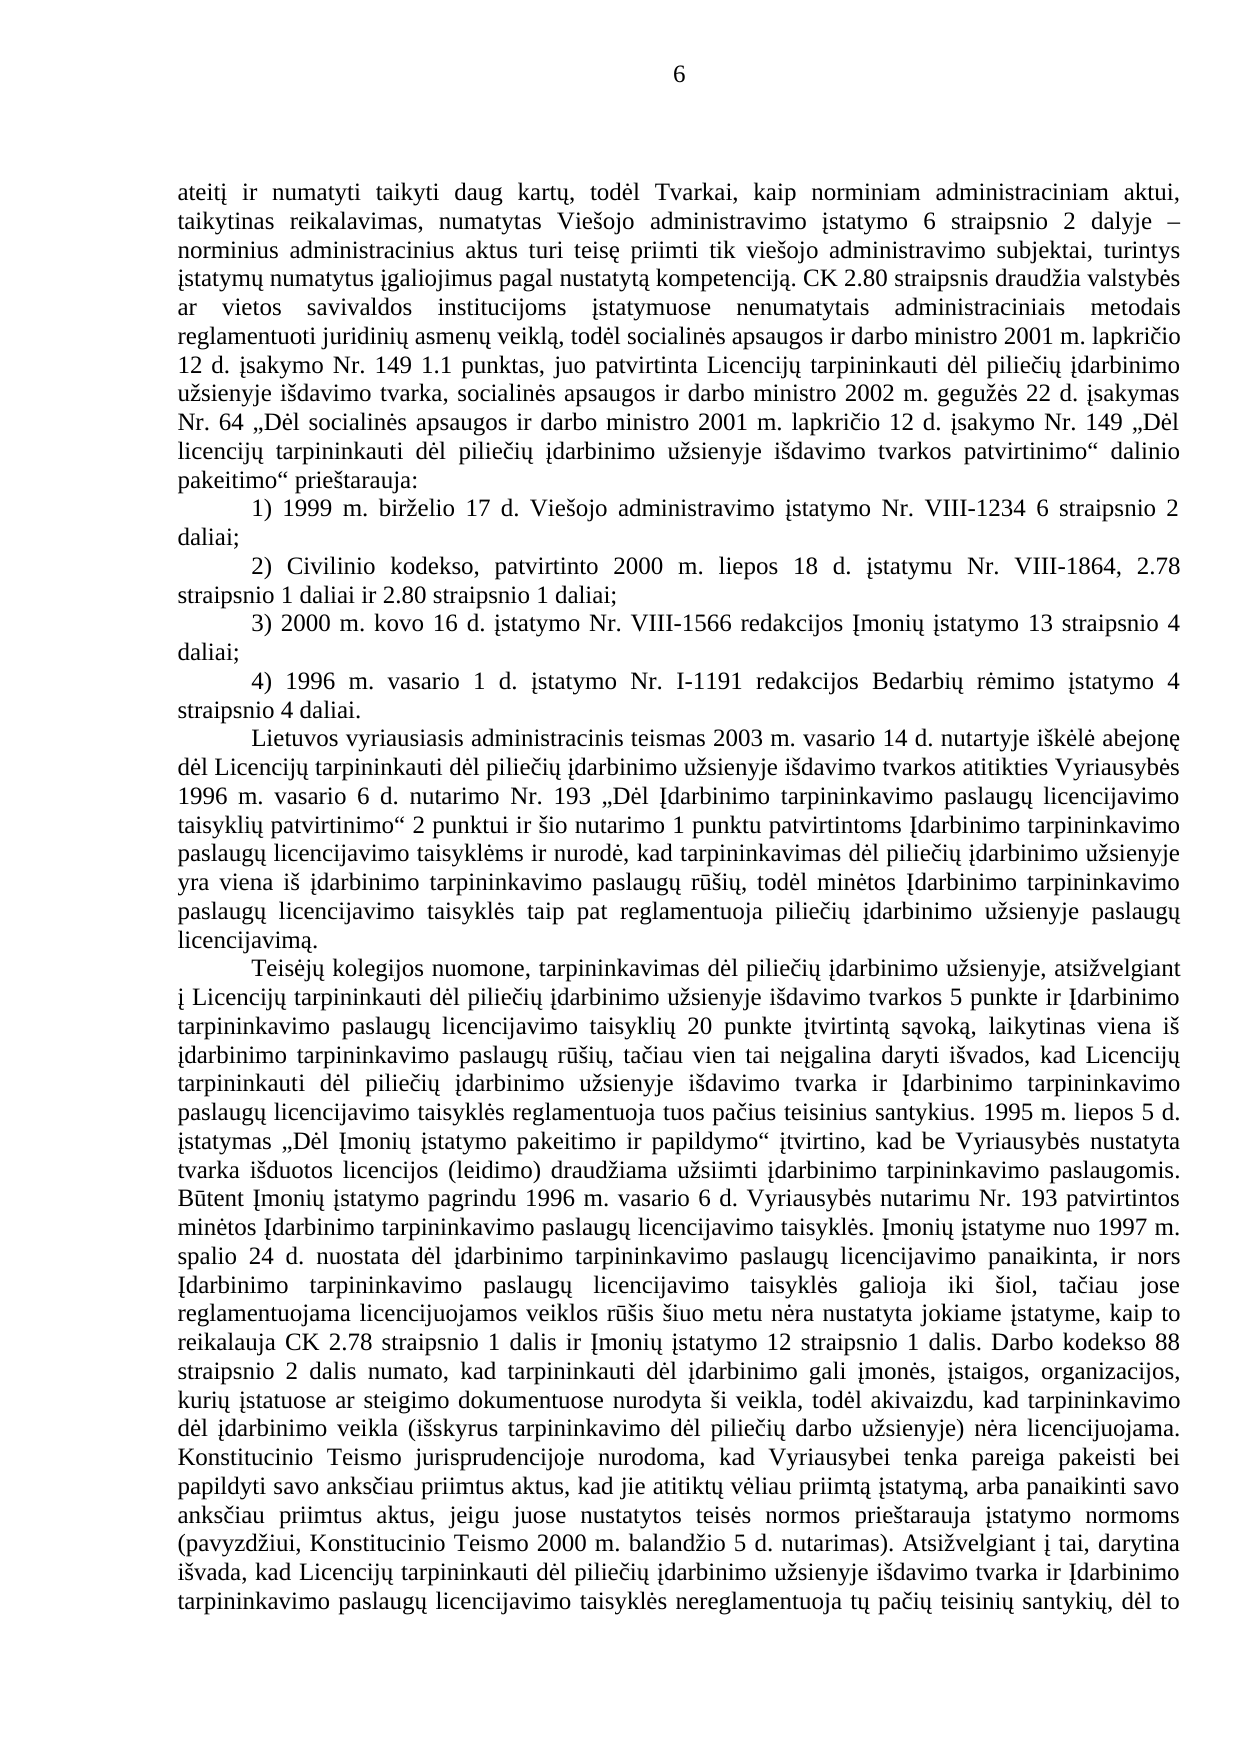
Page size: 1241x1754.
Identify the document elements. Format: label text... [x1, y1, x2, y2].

text Lietuvos vyriausiasis administracinis teismas 2003 m. vasario 14 d. nutartyje iškėlė abejonę dėl Licencijų tarpininkauti dėl piliečių įdarbinimo užsienyje išdavimo tvarkos atitikties Vyriausybės 1996 m. vasario 6 d. nutarimo Nr. 193 „Dėl Įdarbinimo tarpininkavimo paslaugų licencijavimo taisyklių patvirtinimo“ 2 punktui ir šio nutarimo 1 punktu patvirtintoms Įdarbinimo tarpininkavimo paslaugų licencijavimo taisyklėms ir nurodė, kad tarpininkavimas dėl piliečių įdarbinimo užsienyje yra viena iš įdarbinimo tarpininkavimo paslaugų rūšių, todėl minėtos Įdarbinimo tarpininkavimo paslaugų licencijavimo taisyklės taip pat reglamentuoja piliečių įdarbinimo užsienyje paslaugų licencijavimą. [177, 723, 1181, 953]
text 1) 1999 m. birželio 17 d. Viešojo administravimo įstatymo Nr. VIII-1234 6 straipsnio 2 daliai; [177, 493, 1181, 551]
text 4) 1996 m. vasario 1 d. įstatymo Nr. I-1191 redakcijos Bedarbių rėmimo įstatymo 4 straipsnio 4 daliai. [177, 666, 1181, 723]
text ateitį ir numatyti taikyti daug kartų, todėl Tvarkai, kaip norminiam administraciniam aktui, taikytinas reikalavimas, numatytas Viešojo administravimo įstatymo 6 straipsnio 2 dalyje – norminius administracinius aktus turi teisę priimti tik viešojo administravimo subjektai, turintys įstatymų numatytus įgaliojimus pagal nustatytą kompetenciją. CK 2.80 straipsnis draudžia valstybės ar vietos savivaldos institucijoms įstatymuose nenumatytais administraciniais metodais reglamentuoti juridinių asmenų veiklą, todėl socialinės apsaugos ir darbo ministro 2001 m. lapkričio 12 d. įsakymo Nr. 149 1.1 punktas, juo patvirtinta Licencijų tarpininkauti dėl piliečių įdarbinimo užsienyje išdavimo tvarka, socialinės apsaugos ir darbo ministro 2002 m. gegužės 22 d. įsakymas Nr. 64 „Dėl socialinės apsaugos ir darbo ministro 2001 m. lapkričio 12 d. įsakymo Nr. 149 „Dėl licencijų tarpininkauti dėl piliečių įdarbinimo užsienyje išdavimo tvarkos patvirtinimo“ dalinio pakeitimo“ prieštarauja: [177, 177, 1181, 493]
text Teisėjų kolegijos nuomone, tarpininkavimas dėl piliečių įdarbinimo užsienyje, atsižvelgiant į Licencijų tarpininkauti dėl piliečių įdarbinimo užsienyje išdavimo tvarkos 5 punkte ir Įdarbinimo tarpininkavimo paslaugų licencijavimo taisyklių 20 punkte įtvirtintą sąvoką, laikytinas viena iš įdarbinimo tarpininkavimo paslaugų rūšių, tačiau vien tai neįgalina daryti išvados, kad Licencijų tarpininkauti dėl piliečių įdarbinimo užsienyje išdavimo tvarka ir Įdarbinimo tarpininkavimo paslaugų licencijavimo taisyklės reglamentuoja tuos pačius teisinius santykius. 1995 m. liepos 5 d. įstatymas „Dėl Įmonių įstatymo pakeitimo ir papildymo“ įtvirtino, kad be Vyriausybės nustatyta tvarka išduotos licencijos (leidimo) draudžiama užsiimti įdarbinimo tarpininkavimo paslaugomis. Būtent Įmonių įstatymo pagrindu 1996 m. vasario 6 d. Vyriausybės nutarimu Nr. 193 patvirtintos minėtos Įdarbinimo tarpininkavimo paslaugų licencijavimo taisyklės. Įmonių įstatyme nuo 1997 m. spalio 24 d. nuostata dėl įdarbinimo tarpininkavimo paslaugų licencijavimo panaikinta, ir nors Įdarbinimo tarpininkavimo paslaugų licencijavimo taisyklės galioja iki šiol, tačiau jose reglamentuojama licencijuojamos veiklos rūšis šiuo metu nėra nustatyta jokiame įstatyme, kaip to reikalauja CK 2.78 straipsnio 1 dalis ir Įmonių įstatymo 12 straipsnio 1 dalis. Darbo kodekso 88 straipsnio 2 dalis numato, kad tarpininkauti dėl įdarbinimo gali įmonės, įstaigos, organizacijos, kurių įstatuose ar steigimo dokumentuose nurodyta ši veikla, todėl akivaizdu, kad tarpininkavimo dėl įdarbinimo veikla (išskyrus tarpininkavimo dėl piliečių darbo užsienyje) nėra licencijuojama. Konstitucinio Teismo jurisprudencijoje nurodoma, kad Vyriausybei tenka pareiga pakeisti bei papildyti savo anksčiau priimtus aktus, kad jie atitiktų vėliau priimtą įstatymą, arba panaikinti savo anksčiau priimtus aktus, jeigu juose nustatytos teisės normos prieštarauja įstatymo normoms (pavyzdžiui, Konstitucinio Teismo 2000 m. balandžio 5 d. nutarimas). Atsižvelgiant į tai, darytina išvada, kad Licencijų tarpininkauti dėl piliečių įdarbinimo užsienyje išdavimo tvarka ir Įdarbinimo tarpininkavimo paslaugų licencijavimo taisyklės nereglamentuoja tų pačių teisinių santykių, dėl to [177, 953, 1181, 1615]
text 3) 2000 m. kovo 16 d. įstatymo Nr. VIII-1566 redakcijos Įmonių įstatymo 13 straipsnio 4 daliai; [177, 608, 1181, 666]
text 2) Civilinio kodekso, patvirtinto 2000 m. liepos 18 d. įstatymu Nr. VIII-1864, 2.78 straipsnio 1 daliai ir 2.80 straipsnio 1 daliai; [177, 551, 1181, 608]
